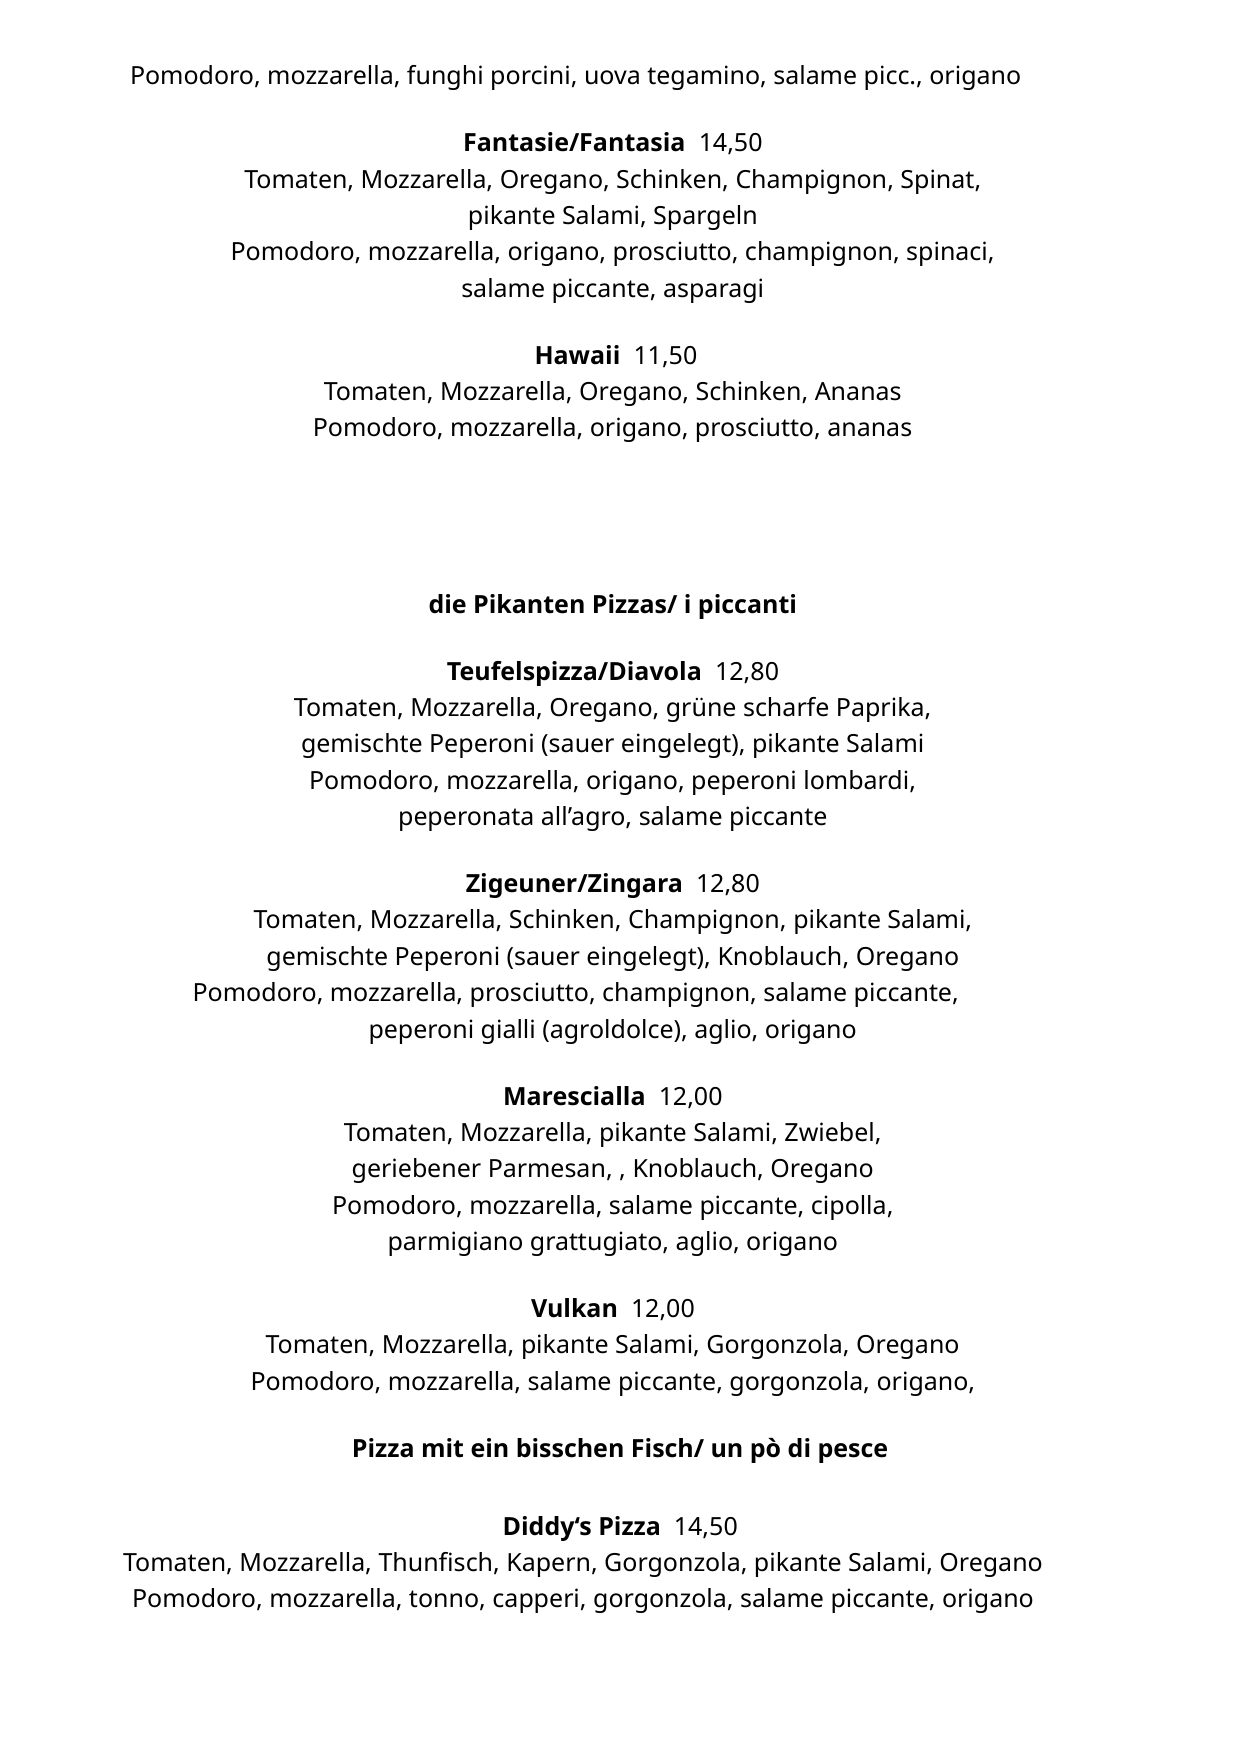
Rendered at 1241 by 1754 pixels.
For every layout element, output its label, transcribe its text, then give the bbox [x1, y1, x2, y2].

text Vulkan 12,00 [103, 1291, 1122, 1325]
text Tomaten, Mozzarella, pikante Salami, Zwiebel, [103, 1115, 1122, 1149]
text Tomaten, Mozzarella, Oregano, Schinken, Champignon, Spinat, [103, 161, 1122, 195]
text Pomodoro, mozzarella, origano, peperoni lombardi, [103, 762, 1122, 796]
text Pomodoro, mozzarella, funghi porcini, uova tegamino, salame picc., origano [29, 58, 1122, 92]
text Marescialla 12,00 [103, 1078, 1122, 1112]
text Pomodoro, mozzarella, tonno, capperi, gorgonzola, salame piccante, origano [44, 1581, 1122, 1615]
text salame piccante, asparagi [103, 270, 1122, 304]
text Tomaten, Mozzarella, Oregano, Schinken, Ananas [103, 374, 1122, 408]
text Tomaten, Mozzarella, Schinken, Champignon, pikante Salami, [103, 902, 1122, 936]
text Tomaten, Mozzarella, Oregano, grüne scharfe Paprika, [103, 690, 1122, 724]
text Fantasie/Fantasia 14,50 [103, 125, 1122, 159]
text gemischte Peperoni (sauer eingelegt), pikante Salami [103, 726, 1122, 760]
text Teufelspizza/Diavola 12,80 [103, 653, 1122, 687]
text peperonata all’agro, salame piccante [103, 799, 1122, 833]
text Zigeuner/Zingara 12,80 [103, 866, 1122, 900]
text Pomodoro, mozzarella, origano, prosciutto, champignon, spinaci, [103, 234, 1122, 268]
text geriebener Parmesan, , Knoblauch, Oregano [103, 1151, 1122, 1185]
text Diddy‘s Pizza 14,50 [118, 1508, 1122, 1542]
text Tomaten, Mozzarella, Thunfisch, Kapern, Gorgonzola, pikante Salami, Oregano [44, 1544, 1122, 1579]
text die Pikanten Pizzas/ i piccanti [103, 586, 1122, 620]
text Tomaten, Mozzarella, pikante Salami, Gorgonzola, Oregano [103, 1327, 1122, 1361]
text parmigiano grattugiato, aglio, origano [103, 1224, 1122, 1258]
text Pomodoro, mozzarella, prosciutto, champignon, salame piccante, [29, 975, 1122, 1009]
text gemischte Peperoni (sauer eingelegt), Knoblauch, Oregano [103, 938, 1122, 973]
text Pomodoro, mozzarella, salame piccante, cipolla, [103, 1187, 1122, 1221]
text Pizza mit ein bisschen Fisch/ un pò di pesce [118, 1431, 1122, 1465]
text Pomodoro, mozzarella, salame piccante, gorgonzola, origano, [103, 1363, 1122, 1398]
text Pomodoro, mozzarella, origano, prosciutto, ananas [103, 410, 1122, 444]
text Hawaii 11,50 [103, 337, 1122, 371]
text peperoni gialli (agroldolce), aglio, origano [103, 1011, 1122, 1045]
text pikante Salami, Spargeln [103, 198, 1122, 232]
